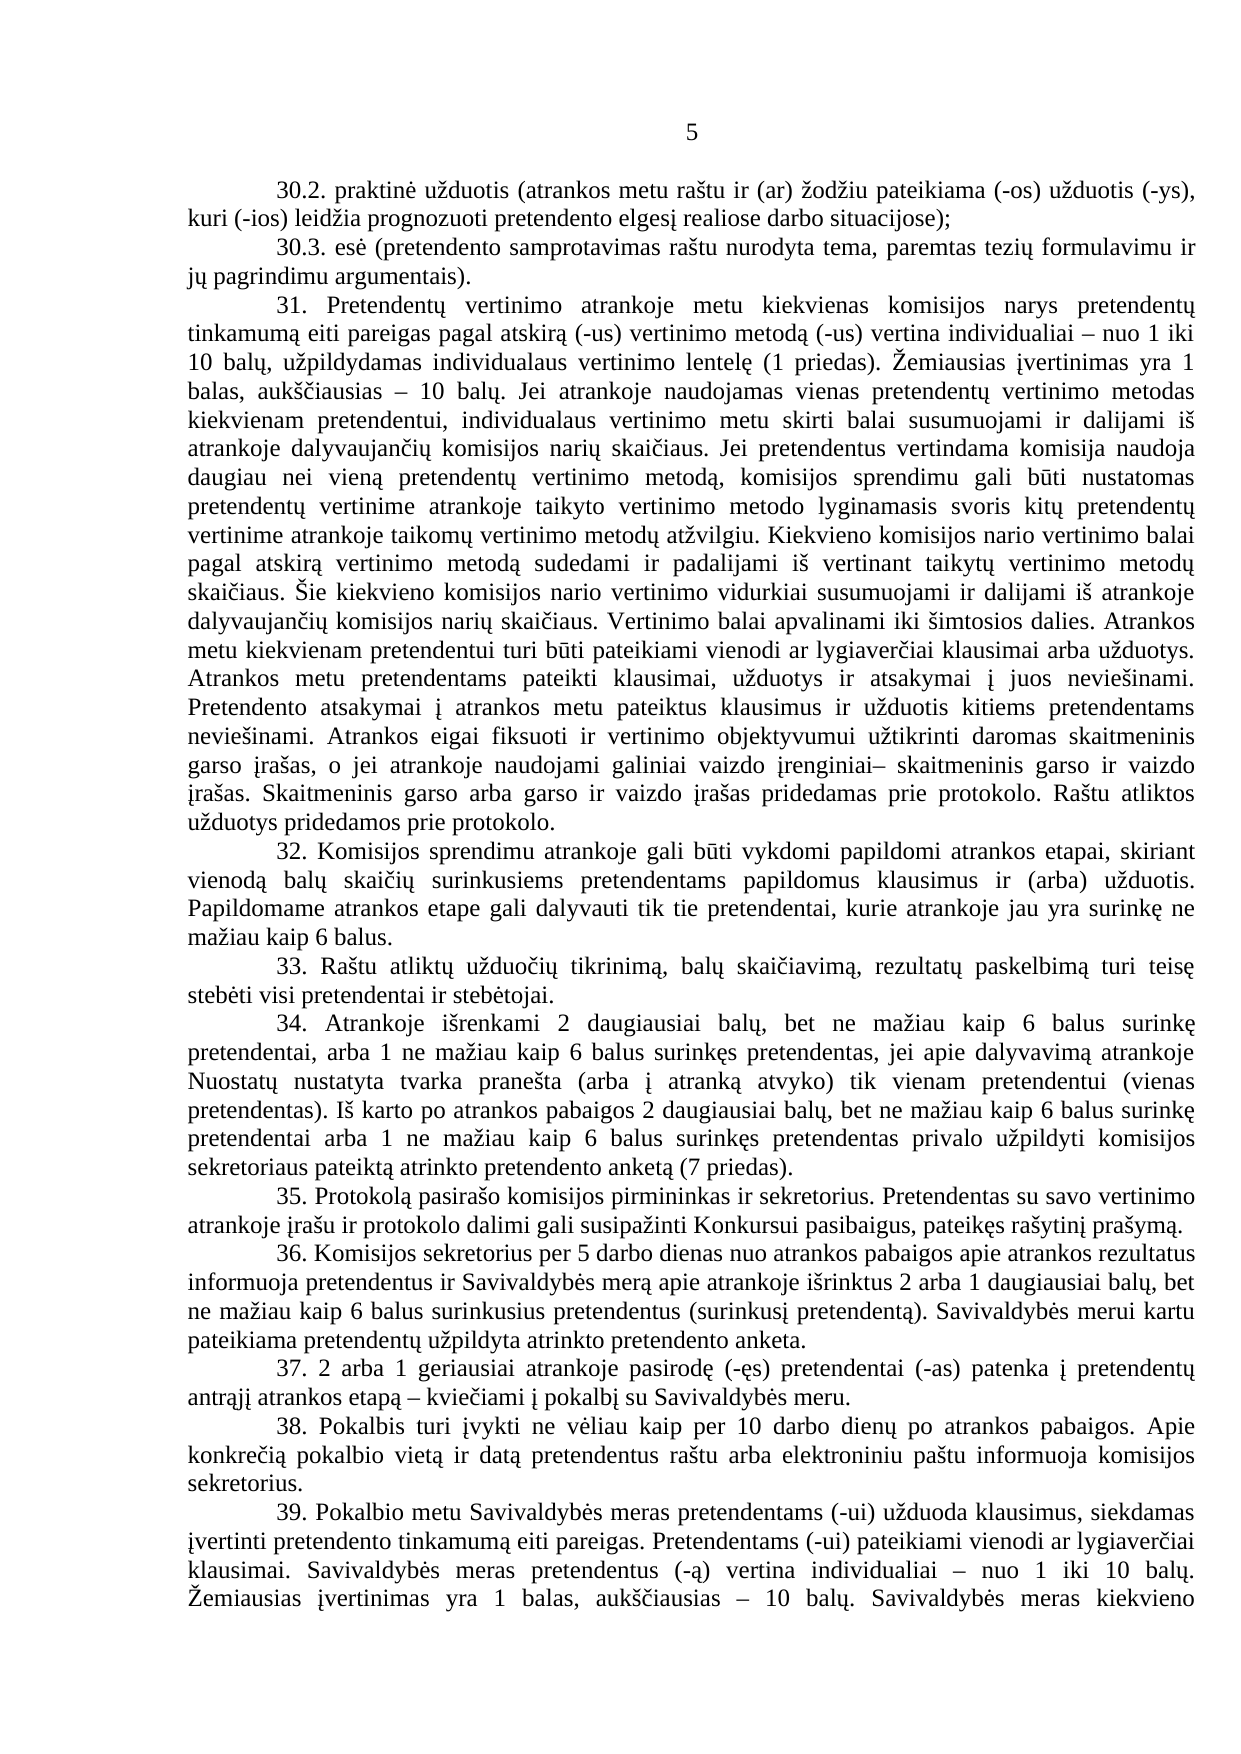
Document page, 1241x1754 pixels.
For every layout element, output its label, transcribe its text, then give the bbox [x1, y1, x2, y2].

text 30.2. praktinė užduotis (atrankos metu raštu ir (ar) žodžiu pateikiama (-os) užduotis (-ys), kuri (-ios) leidžia prognozuoti pretendento elgesį realiose darbo situacijose); [187, 175, 1196, 232]
text 37. 2 arba 1 geriausiai atrankoje pasirodę (-ęs) pretendentai (-as) patenka į pretendentų antrąjį atrankos etapą – kviečiami į pokalbį su Savivaldybės meru. [187, 1353, 1196, 1411]
text 35. Protokolą pasirašo komisijos pirmininkas ir sekretorius. Pretendentas su savo vertinimo atrankoje įrašu ir protokolo dalimi gali susipažinti Konkursui pasibaigus, pateikęs rašytinį prašymą. [187, 1181, 1196, 1238]
text 30.3. esė (pretendento samprotavimas raštu nurodyta tema, paremtas tezių formulavimu ir jų pagrindimu argumentais). [187, 232, 1196, 290]
text 34. Atrankoje išrenkami 2 daugiausiai balų, bet ne mažiau kaip 6 balus surinkę pretendentai, arba 1 ne mažiau kaip 6 balus surinkęs pretendentas, jei apie dalyvavimą atrankoje Nuostatų nustatyta tvarka pranešta (arba į atranką atvyko) tik vienam pretendentui (vienas pretendentas). Iš karto po atrankos pabaigos 2 daugiausiai balų, bet ne mažiau kaip 6 balus surinkę pretendentai arba 1 ne mažiau kaip 6 balus surinkęs pretendentas privalo užpildyti komisijos sekretoriaus pateiktą atrinkto pretendento anketą (7 priedas). [187, 1008, 1196, 1181]
text 38. Pokalbis turi įvykti ne vėliau kaip per 10 darbo dienų po atrankos pabaigos. Apie konkrečią pokalbio vietą ir datą pretendentus raštu arba elektroniniu paštu informuoja komisijos sekretorius. [187, 1411, 1196, 1497]
text 33. Raštu atliktų užduočių tikrinimą, balų skaičiavimą, rezultatų paskelbimą turi teisę stebėti visi pretendentai ir stebėtojai. [187, 951, 1196, 1008]
text 39. Pokalbio metu Savivaldybės meras pretendentams (-ui) užduoda klausimus, siekdamas įvertinti pretendento tinkamumą eiti pareigas. Pretendentams (-ui) pateikiami vienodi ar lygiaverčiai klausimai. Savivaldybės meras pretendentus (-ą) vertina individualiai – nuo 1 iki 10 balų. Žemiausias įvertinimas yra 1 balas, aukščiausias – 10 balų. Savivaldybės meras kiekvieno [187, 1497, 1196, 1612]
text 32. Komisijos sprendimu atrankoje gali būti vykdomi papildomi atrankos etapai, skiriant vienodą balų skaičių surinkusiems pretendentams papildomus klausimus ir (arba) užduotis. Papildomame atrankos etape gali dalyvauti tik tie pretendentai, kurie atrankoje jau yra surinkę ne mažiau kaip 6 balus. [187, 836, 1196, 951]
text 31. Pretendentų vertinimo atrankoje metu kiekvienas komisijos narys pretendentų tinkamumą eiti pareigas pagal atskirą (-us) vertinimo metodą (-us) vertina individualiai – nuo 1 iki 10 balų, užpildydamas individualaus vertinimo lentelę (1 priedas). Žemiausias įvertinimas yra 1 balas, aukščiausias – 10 balų. Jei atrankoje naudojamas vienas pretendentų vertinimo metodas kiekvienam pretendentui, individualaus vertinimo metu skirti balai susumuojami ir dalijami iš atrankoje dalyvaujančių komisijos narių skaičiaus. Jei pretendentus vertindama komisija naudoja daugiau nei vieną pretendentų vertinimo metodą, komisijos sprendimu gali būti nustatomas pretendentų vertinime atrankoje taikyto vertinimo metodo lyginamasis svoris kitų pretendentų vertinime atrankoje taikomų vertinimo metodų atžvilgiu. Kiekvieno komisijos nario vertinimo balai pagal atskirą vertinimo metodą sudedami ir padalijami iš vertinant taikytų vertinimo metodų skaičiaus. Šie kiekvieno komisijos nario vertinimo vidurkiai susumuojami ir dalijami iš atrankoje dalyvaujančių komisijos narių skaičiaus. Vertinimo balai apvalinami iki šimtosios dalies. Atrankos metu kiekvienam pretendentui turi būti pateikiami vienodi ar lygiaverčiai klausimai arba užduotys. Atrankos metu pretendentams pateikti klausimai, užduotys ir atsakymai į juos neviešinami. Pretendento atsakymai į atrankos metu pateiktus klausimus ir užduotis kitiems pretendentams neviešinami. Atrankos eigai fiksuoti ir vertinimo objektyvumui užtikrinti daromas skaitmeninis garso įrašas, o jei atrankoje naudojami galiniai vaizdo įrenginiai– skaitmeninis garso ir vaizdo įrašas. Skaitmeninis garso arba garso ir vaizdo įrašas pridedamas prie protokolo. Raštu atliktos užduotys pridedamos prie protokolo. [187, 290, 1196, 836]
text 36. Komisijos sekretorius per 5 darbo dienas nuo atrankos pabaigos apie atrankos rezultatus informuoja pretendentus ir Savivaldybės merą apie atrankoje išrinktus 2 arba 1 daugiausiai balų, bet ne mažiau kaip 6 balus surinkusius pretendentus (surinkusį pretendentą). Savivaldybės merui kartu pateikiama pretendentų užpildyta atrinkto pretendento anketa. [187, 1238, 1196, 1353]
